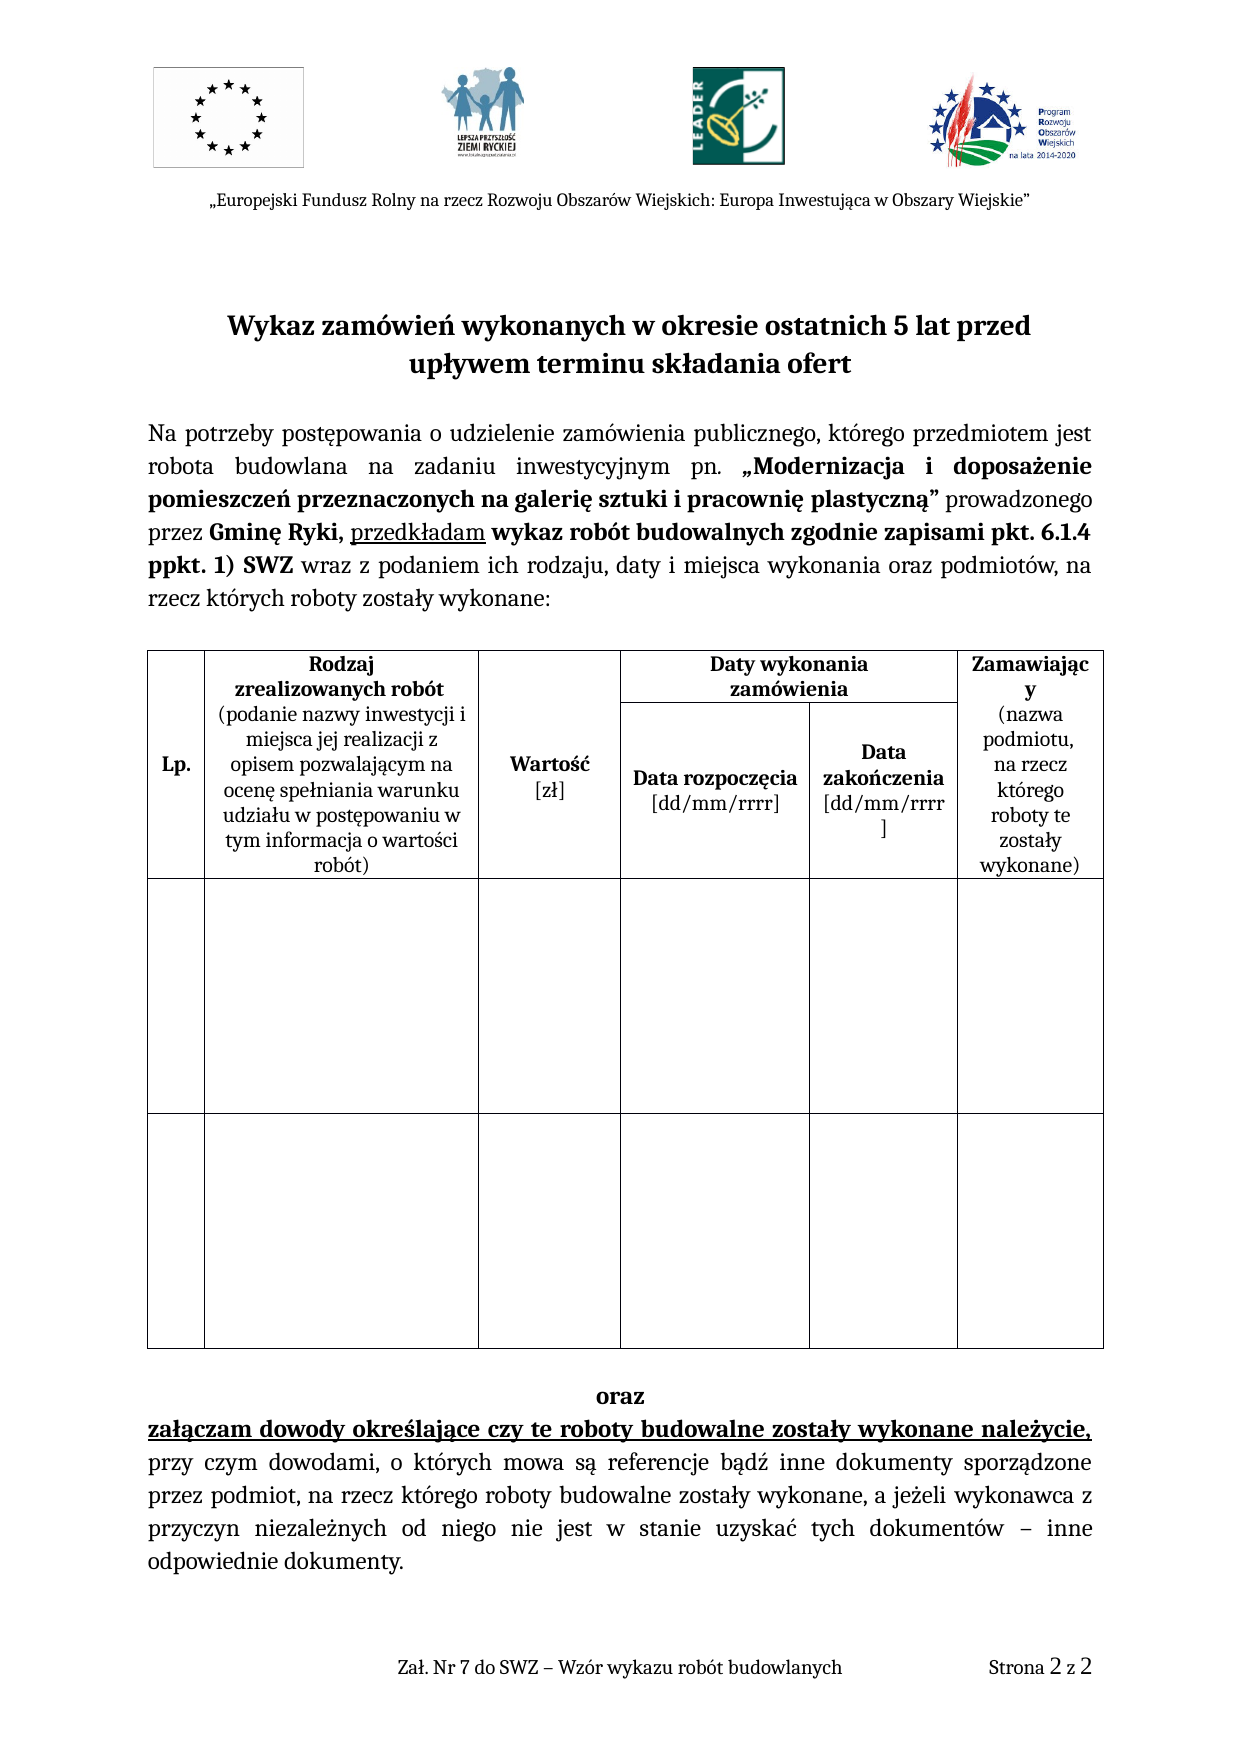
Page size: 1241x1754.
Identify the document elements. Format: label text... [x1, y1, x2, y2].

text oraz [148, 1382, 1092, 1411]
table_cell [810, 879, 957, 1113]
table_cell [479, 1114, 620, 1348]
table_header Rodzaj zrealizowanych robót (podanie nazwy inwestycji i miejsca jej realizacji z opisem pozwalającym na ocenę spełniania warunku udziału w postępowaniu w tym informacja o wartości robót) [205, 651, 478, 878]
table_cell [148, 879, 204, 1113]
table_cell [958, 879, 1103, 1113]
table_cell [148, 1114, 204, 1348]
text przy czym dowodami, o których mowa są referencje bądź inne dokumenty sporządzone przez podmiot, na rzecz którego roboty budowalne zostały wykonane, a jeżeli wykonawca z przyczyn niezależnych od niego nie jest w stanie uzyskać tych dokumentów – inne odpowiednie dokumenty. [148, 1441, 1092, 1576]
table_cell [479, 879, 620, 1113]
text Na potrzeby postępowania o udzielenie zamówienia publicznego, którego przedmiotem jest robota budowlana na zadaniu inwestycyjnym pn. „Modernizacja i doposażenie pomieszczeń przeznaczonych na galerię sztuki i pracownię plastyczną” prowadzonego przez Gminę Ryki, przedkładam wykaz robót budowalnych zgodnie zapisami pkt. 6.1.4 ppkt. 1) SWZ wraz z podaniem ich rodzaju, daty i miejsca wykonania oraz podmiotów, na rzecz których roboty zostały wykonane: [148, 419, 1092, 613]
table_cell [810, 1114, 957, 1348]
table_cell Data zakończenia [dd/mm/rrrr] [810, 703, 957, 878]
table_cell Data rozpoczęcia [dd/mm/rrrr] [621, 703, 809, 878]
table_header Wartość [zł] [479, 651, 620, 878]
table_header Lp. [148, 651, 204, 878]
text Wykaz zamówień wykonanych w okresie ostatnich 5 lat przed upływem terminu składania ofert [166, 309, 1092, 381]
table_header Daty wykonania zamówienia [621, 651, 957, 702]
table_cell [205, 1114, 478, 1348]
table_cell [958, 1114, 1103, 1348]
text załączam dowody określające czy te roboty budowalne zostały wykonane należycie, [148, 1415, 1092, 1439]
table_cell [205, 879, 478, 1113]
table_cell [621, 1114, 809, 1348]
table_cell [621, 879, 809, 1113]
table_header Zamawiający (nazwa podmiotu, na rzecz którego roboty te zostały wykonane) [958, 651, 1103, 878]
